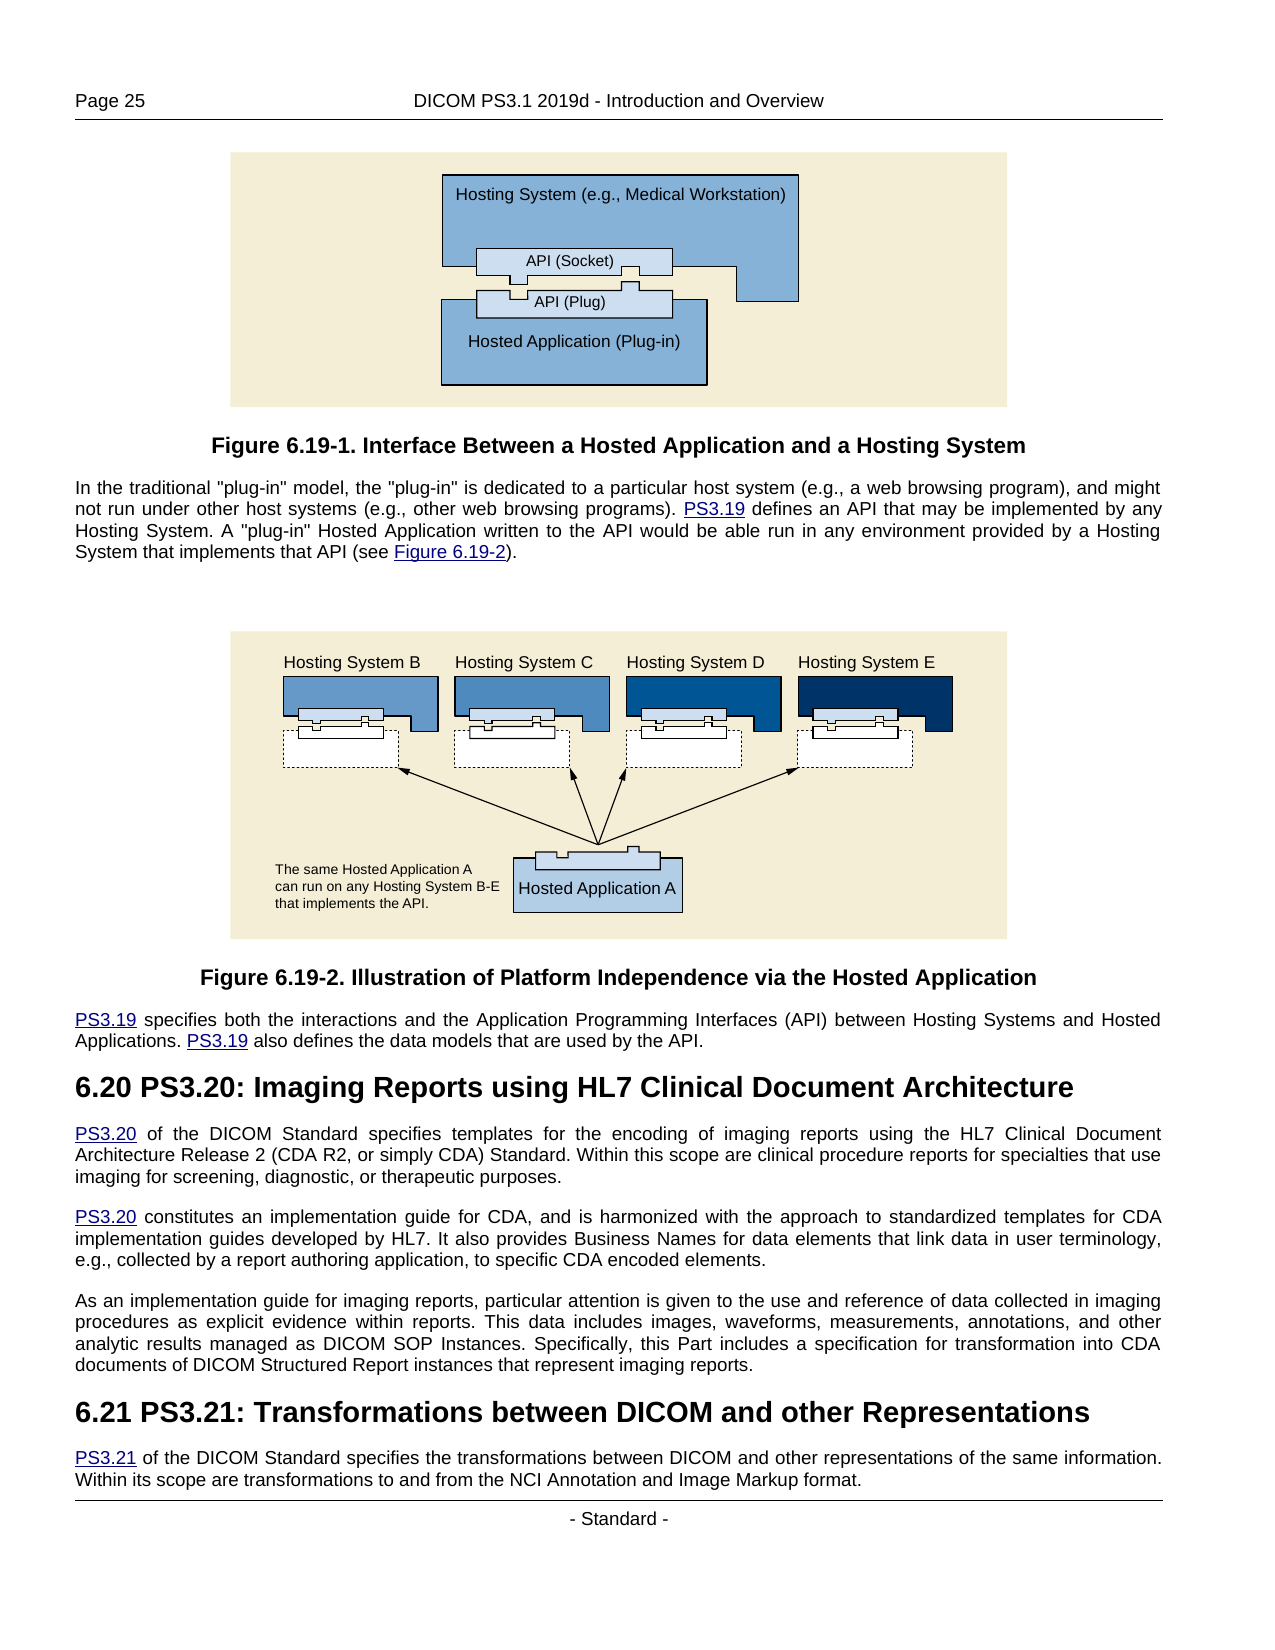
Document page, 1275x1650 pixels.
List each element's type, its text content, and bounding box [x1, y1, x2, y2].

text 6.21 PS3.21: Transformations between DICOM and other Representations [75, 1394, 1162, 1428]
text Figure 6.19-2. Illustration of Platform Independence via the Hosted Application [75, 964, 1162, 990]
text In the traditional "plug-in" model, the "plug-in" is dedicated to a particular host system (e.g., a web browsing program), and might not run under other host systems (e.g., other web browsing programs). PS3.19 defines an API that may be implemented by any Hosting System. A "plug-in" Hosted Application written to the API would be able run in any environment provided by a Hosting System that implements that API (see Figure 6.19-2). [75, 476, 1162, 563]
text PS3.21 of the DICOM Standard specifies the transformations between DICOM and other representations of the same information. Within its scope are transformations to and from the NCI Annotation and Image Markup format. [75, 1447, 1162, 1490]
text 6.20 PS3.20: Imaging Reports using HL7 Clinical Document Architecture [75, 1070, 1162, 1104]
text PS3.19 specifies both the interactions and the Application Programming Interfaces (API) between Hosting Systems and Hosted Applications. PS3.19 also defines the data models that are used by the API. [75, 1008, 1162, 1052]
text As an implementation guide for imaging reports, particular attention is given to the use and reference of data collected in imaging procedures as explicit evidence within reports. This data includes images, waveforms, measurements, annotations, and other analytic results managed as DICOM SOP Instances. Specifically, this Part includes a specification for transformation into CDA documents of DICOM Structured Report instances that represent imaging reports. [75, 1289, 1162, 1376]
text PS3.20 of the DICOM Standard specifies templates for the encoding of imaging reports using the HL7 Clinical Document Architecture Release 2 (CDA R2, or simply CDA) Standard. Within this scope are clinical procedure reports for specialties that use imaging for screening, diagnostic, or therapeutic purposes. [75, 1123, 1162, 1187]
text Figure 6.19-1. Interface Between a Hosted Application and a Hosting System [75, 432, 1162, 458]
text PS3.20 constitutes an implementation guide for CDA, and is harmonized with the approach to standardized templates for CDA implementation guides developed by HL7. It also provides Business Names for data elements that link data in user terminology, e.g., collected by a report authoring application, to specific CDA encoded elements. [75, 1206, 1162, 1271]
